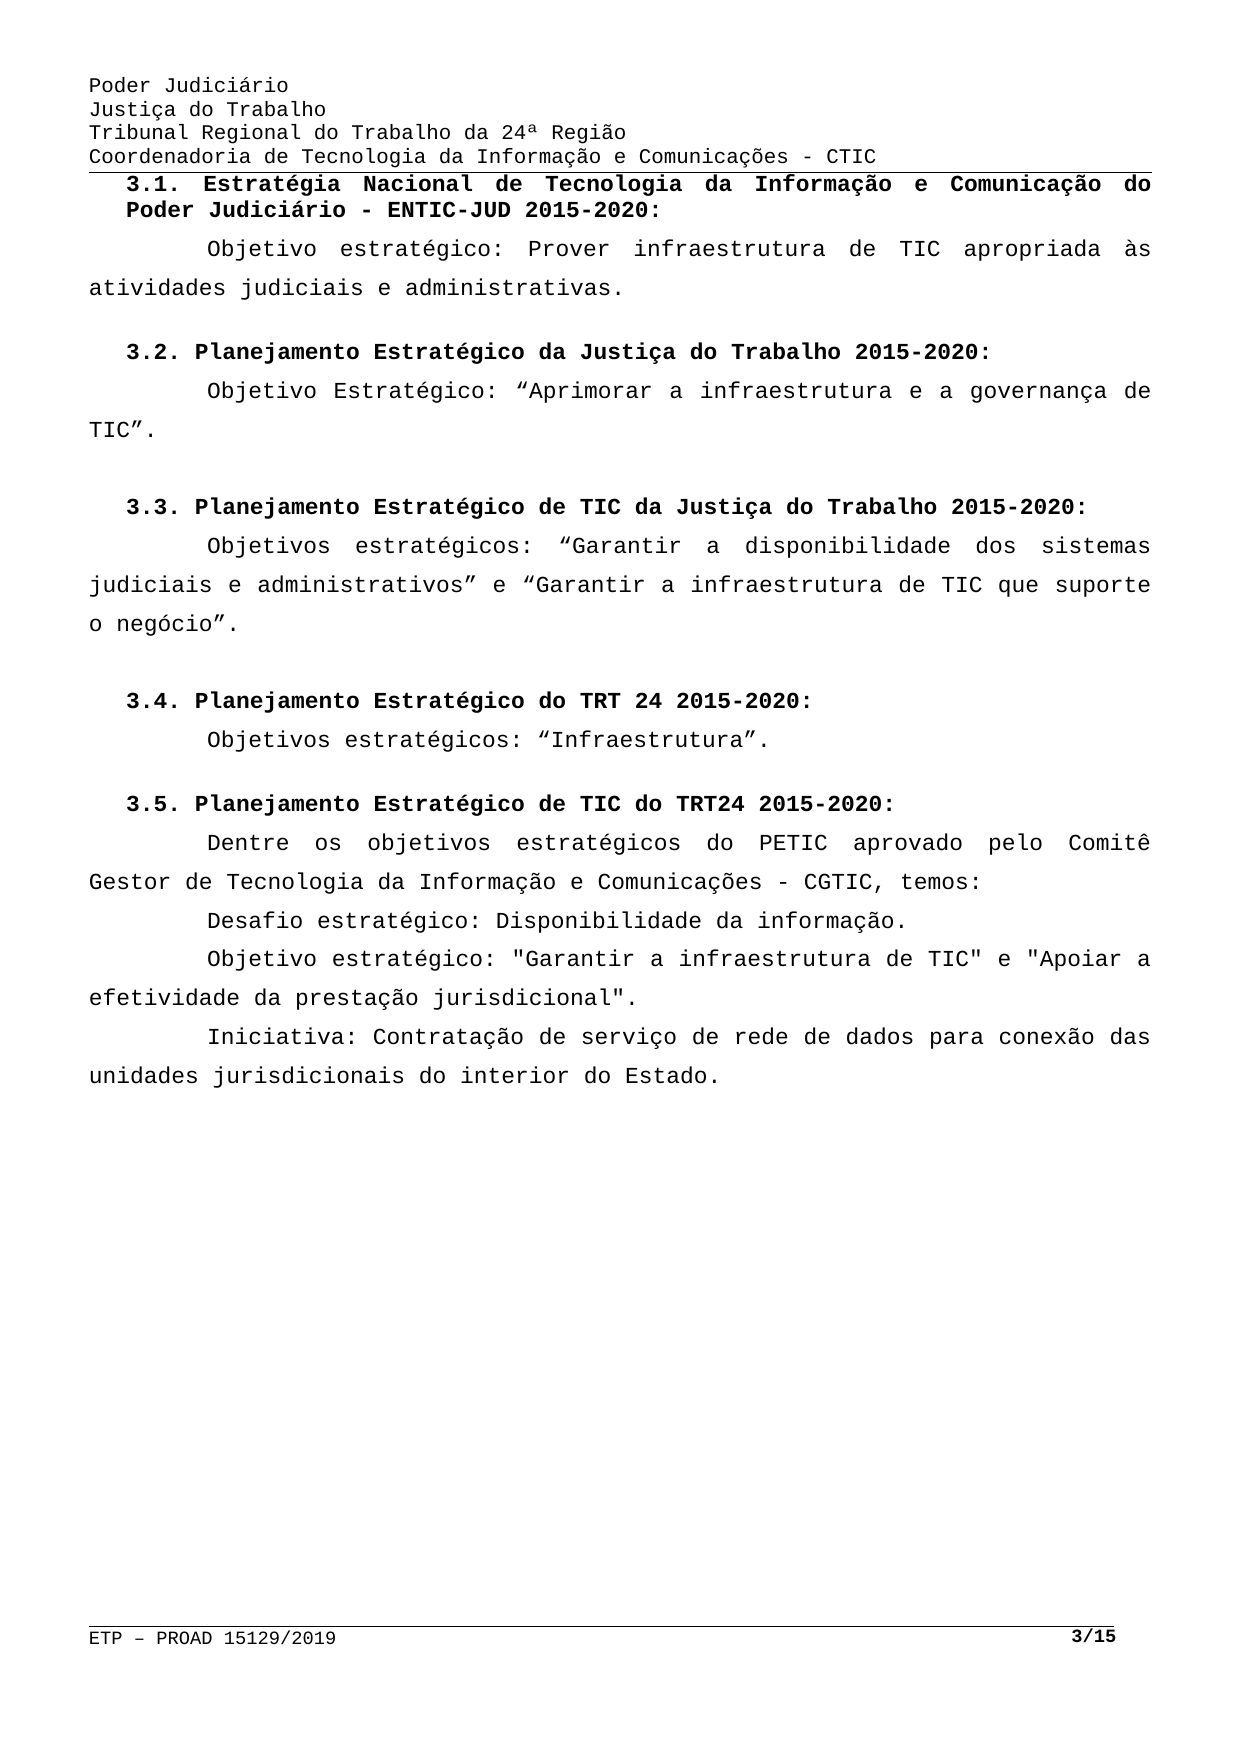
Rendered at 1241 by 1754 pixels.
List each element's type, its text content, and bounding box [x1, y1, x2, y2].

text 3.1. Estratégia Nacional de Tecnologia da Informação e Comunicação do Poder Judiciário - ENTIC-JUD 2015-2020: [126, 173, 1152, 224]
text Objetivos estratégicos: “Garantir a disponibilidade dos sistemas judiciais e administrativos” e “Garantir a infraestrutura de TIC que suporte o negócio”. [89, 534, 1152, 638]
text Dentre os objetivos estratégicos do PETIC aprovado pelo Comitê Gestor de Tecnologia da Informação e Comunicações - CGTIC, temos: [89, 831, 1152, 896]
text 3.2. Planejamento Estratégico da Justiça do Trabalho 2015-2020: [126, 341, 1152, 367]
text Objetivo estratégico: Prover infraestrutura de TIC apropriada às atividades judiciais e administrativas. [89, 237, 1152, 302]
text 3.3. Planejamento Estratégico de TIC da Justiça do Trabalho 2015-2020: [126, 496, 1152, 522]
text 3.5. Planejamento Estratégico de TIC do TRT24 2015-2020: [126, 793, 1152, 819]
text Objetivo Estratégico: “Aprimorar a infraestrutura e a governança de TIC”. [89, 379, 1152, 444]
text Desafio estratégico: Disponibilidade da informação. [89, 909, 1152, 935]
text 3.4. Planejamento Estratégico do TRT 24 2015-2020: [126, 689, 1152, 716]
text Objetivo estratégico: "Garantir a infraestrutura de TIC" e "Apoiar a efetividade da prestação jurisdicional". [89, 948, 1152, 1013]
text Iniciativa: Contratação de serviço de rede de dados para conexão das unidades jurisdicionais do interior do Estado. [89, 1026, 1152, 1090]
text Objetivos estratégicos: “Infraestrutura”. [89, 728, 1152, 754]
